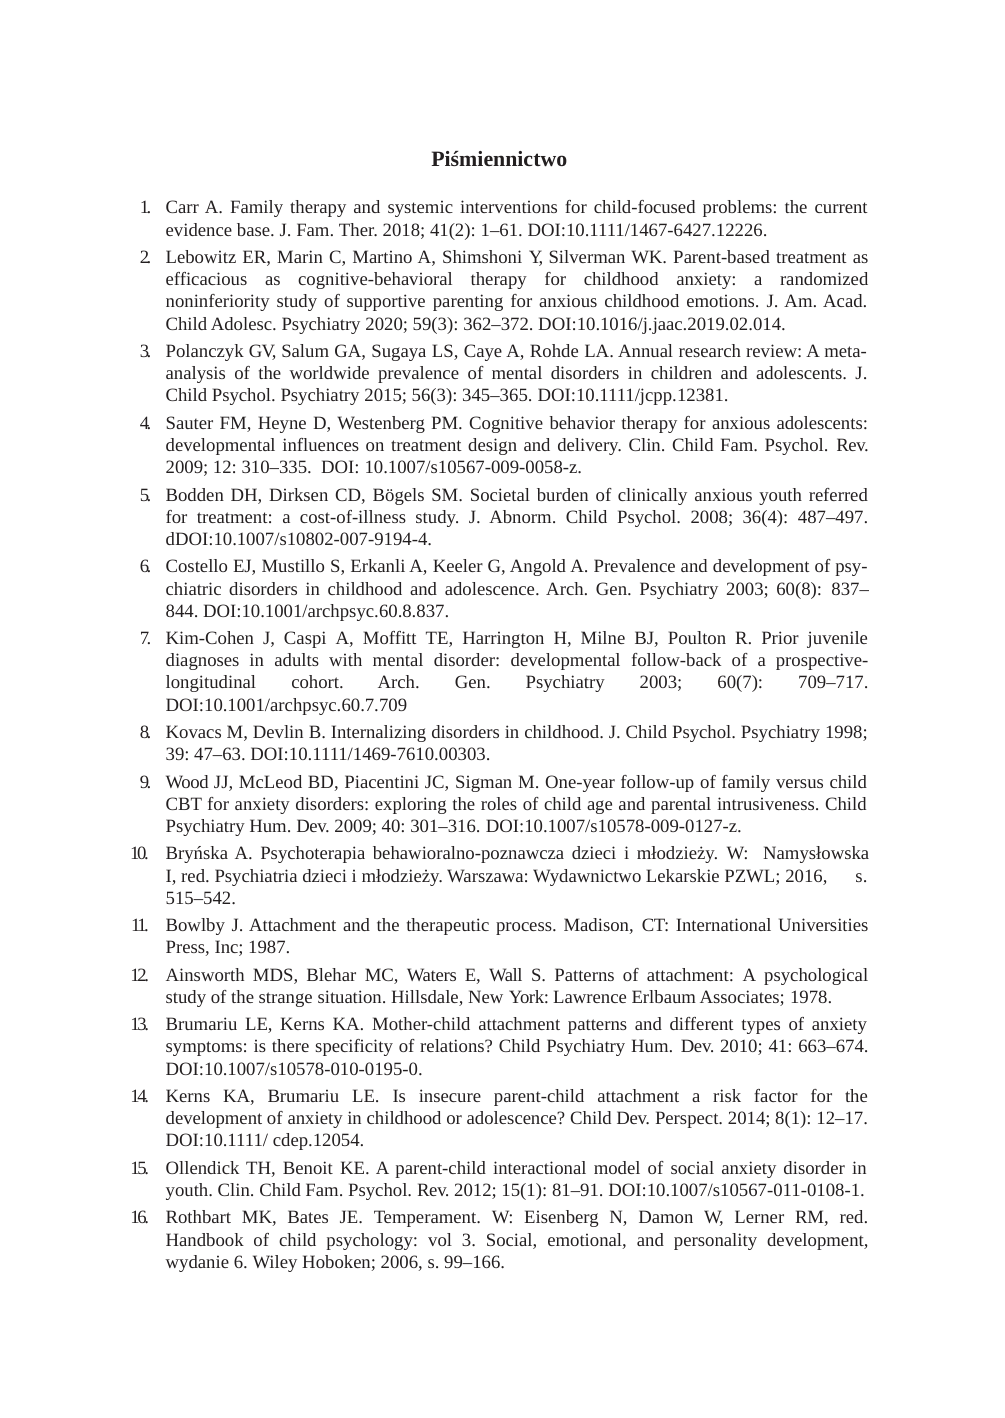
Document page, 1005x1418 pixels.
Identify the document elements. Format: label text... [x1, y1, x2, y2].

list Kim-Cohen J, Caspi A, Moffitt TE, Harrington H, Milne BJ, Poulton R. Prior juvenile diagnoses in adults with mental disorder: developmental follow-back of a prospective-longitudinal cohort. Arch. Gen. Psychiatry 2003; 60(7): 709–717. DOI:10.1001/archpsyc.60.7.709 [139, 627, 869, 715]
list Polanczyk GV, Salum GA, Sugaya LS, Caye A, Rohde LA. Annual research review: A meta- analysis of the worldwide prevalence of mental disorders in children and adolescents. J. Child Psychol. Psychiatry 2015; 56(3): 345–365. DOI:10.1111/jcpp.12381. [139, 340, 869, 406]
list Kerns KA, Brumariu LE. Is insecure parent-child attachment a risk factor for the development of anxiety in childhood or adolescence? Child Dev. Perspect. 2014; 8(1): 12–17. DOI:10.1111/ cdep.12054. [130, 1085, 869, 1151]
text Piśmiennictwo [429, 146, 569, 171]
list Costello EJ, Mustillo S, Erkanli A, Keeler G, Angold A. Prevalence and development of psy- chiatric disorders in childhood and adolescence. Arch. Gen. Psychiatry 2003; 60(8): 837–844. DOI:10.1001/archpsyc.60.8.837. [139, 555, 869, 621]
list Lebowitz ER, Marin C, Martino A, Shimshoni Y, Silverman WK. Parent-based treatment as efficacious as cognitive-behavioral therapy for childhood anxiety: a randomized noninferiority study of supportive parenting for anxious childhood emotions. J. Am. Acad. Child Adolesc. Psychiatry 2020; 59(3): 362–372. DOI:10.1016/j.jaac.2019.02.014. [139, 246, 869, 334]
list Carr A. Family therapy and systemic interventions for child-focused problems: the current evidence base. J. Fam. Ther. 2018; 41(2): 1–61. DOI:10.1111/1467-6427.12226. [139, 196, 869, 240]
list Brumariu LE, Kerns KA. Mother-child attachment patterns and different types of anxiety symptoms: is there specificity of relations? Child Psychiatry Hum. Dev. 2010; 41: 663–674. DOI:10.1007/s10578-010-0195-0. [130, 1013, 869, 1079]
list Bowlby J. Attachment and the therapeutic process. Madison, CT: International Universities Press, Inc; 1987. [131, 914, 869, 958]
list Sauter FM, Heyne D, Westenberg PM. Cognitive behavior therapy for anxious adolescents: developmental influences on treatment design and delivery. Clin. Child Fam. Psychol. Rev. 2009; 12: 310–335. DOI: 10.1007/s10567-009-0058-z. [139, 412, 869, 478]
list Ollendick TH, Benoit KE. A parent-child interactional model of social anxiety disorder in youth. Clin. Child Fam. Psychol. Rev. 2012; 15(1): 81–91. DOI:10.1007/s10567-011-0108-1. [130, 1157, 868, 1201]
list Kovacs M, Devlin B. Internalizing disorders in childhood. J. Child Psychol. Psychiatry 1998; 39: 47–63. DOI:10.1111/1469-7610.00303. [139, 721, 869, 765]
list Rothbart MK, Bates JE. Temperament. W: Eisenberg N, Damon W, Lerner RM, red. Handbook of child psychology: vol 3. Social, emotional, and personality development, wydanie 6. Wiley Hoboken; 2006, s. 99–166. [130, 1206, 869, 1272]
list Ainsworth MDS, Blehar MC, Waters E, Wall S. Patterns of attachment: A psychological study of the strange situation. Hillsdale, New York: Lawrence Erlbaum Associates; 1978. [130, 964, 869, 1007]
list Wood JJ, McLeod BD, Piacentini JC, Sigman M. One-year follow-up of family versus child CBT for anxiety disorders: exploring the roles of child age and parental intrusiveness. Child Psychiatry Hum. Dev. 2009; 40: 301–316. DOI:10.1007/s10578-009-0127-z. [139, 771, 869, 836]
list Bryńska A. Psychoterapia behawioralno-poznawcza dzieci i młodzieży. W: Namysłowska I, red. Psychiatria dzieci i młodzieży. Warszawa: Wydawnictwo Lekarskie PZWL; 2016, s. 515–542. [130, 842, 869, 908]
list Bodden DH, Dirksen CD, Bögels SM. Societal burden of clinically anxious youth referred for treatment: a cost-of-illness study. J. Abnorm. Child Psychol. 2008; 36(4): 487–497. dDOI:10.1007/s10802-007-9194-4. [139, 483, 869, 549]
